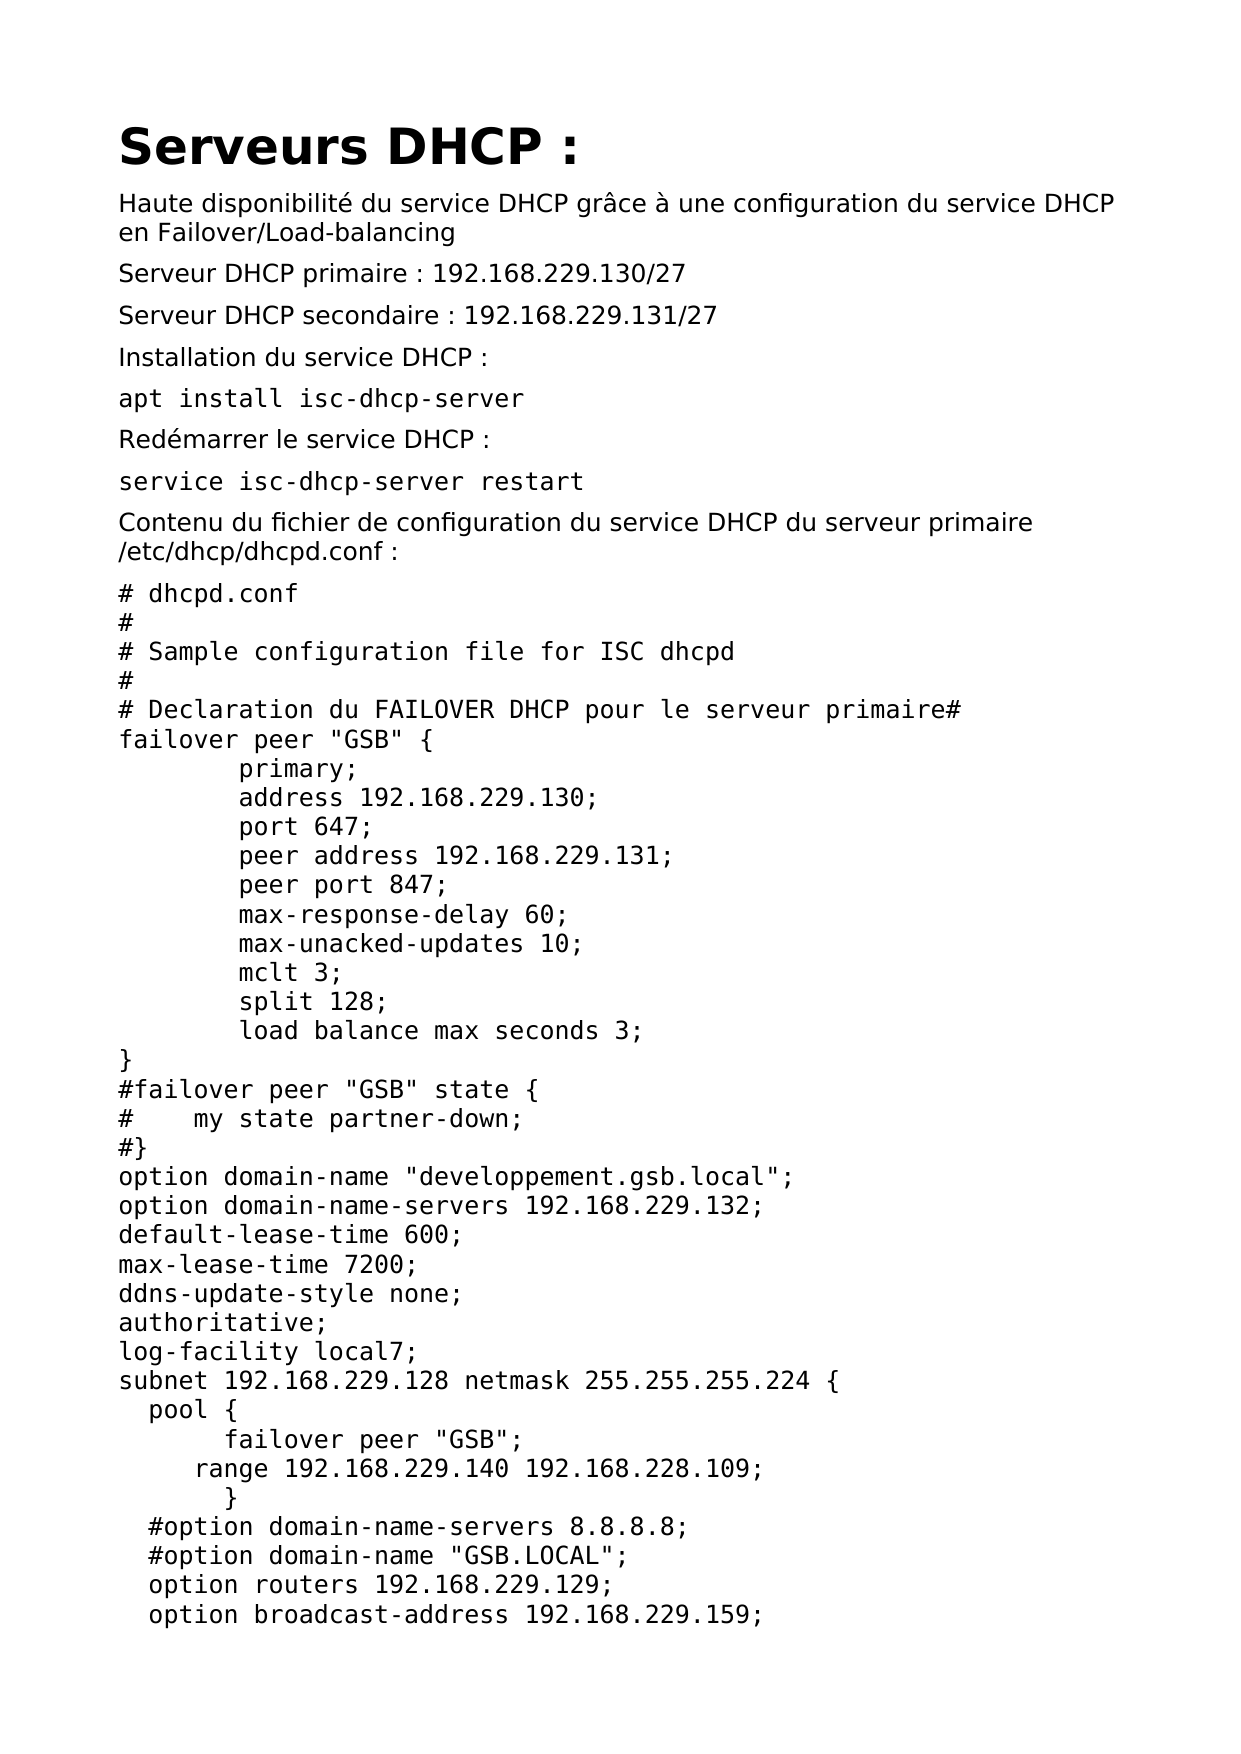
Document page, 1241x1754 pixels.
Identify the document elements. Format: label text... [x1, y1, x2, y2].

text apt install isc-dhcp-server [118, 385, 1122, 414]
text service isc-dhcp-server restart [118, 467, 1122, 496]
text Redémarrer le service DHCP : [118, 426, 1122, 455]
text Serveur DHCP primaire : 192.168.229.130/27 [118, 260, 1122, 289]
text Contenu du fichier de configuration du service DHCP du serveur primaire /etc/dhcp/dhcpd.conf : [118, 508, 1122, 567]
text Installation du service DHCP : [118, 343, 1122, 372]
subtitle Serveurs DHCP : [118, 118, 1122, 176]
text Serveur DHCP secondaire : 192.168.229.131/27 [118, 301, 1122, 331]
text Haute disponibilité du service DHCP grâce à une configuration du service DHCP en Failover/Load-balancing [118, 189, 1122, 247]
text # dhcpd.conf # # Sample configuration file for ISC dhcpd # # Declaration du FAILOVER DHCP pour le serveur primaire# failover peer "GSB" { primary; address 192.168.229.130; port 647; peer address 192.168.229.131; peer port 847; max-response-delay 60; max-unacked-updates 10; mclt 3; split 128; load balance max seconds 3; } #failover peer "GSB" state { # my state partner-down; #} option domain-name "developpement.gsb.local"; option domain-name-servers 192.168.229.132; default-lease-time 600; max-lease-time 7200; ddns-update-style none; authoritative; log-facility local7; subnet 192.168.229.128 netmask 255.255.255.224 { pool { failover peer "GSB"; range 192.168.229.140 192.168.228.109; } #option domain-name-servers 8.8.8.8; #option domain-name "GSB.LOCAL"; option routers 192.168.229.129; option broadcast-address 192.168.229.159; [118, 579, 1122, 1629]
